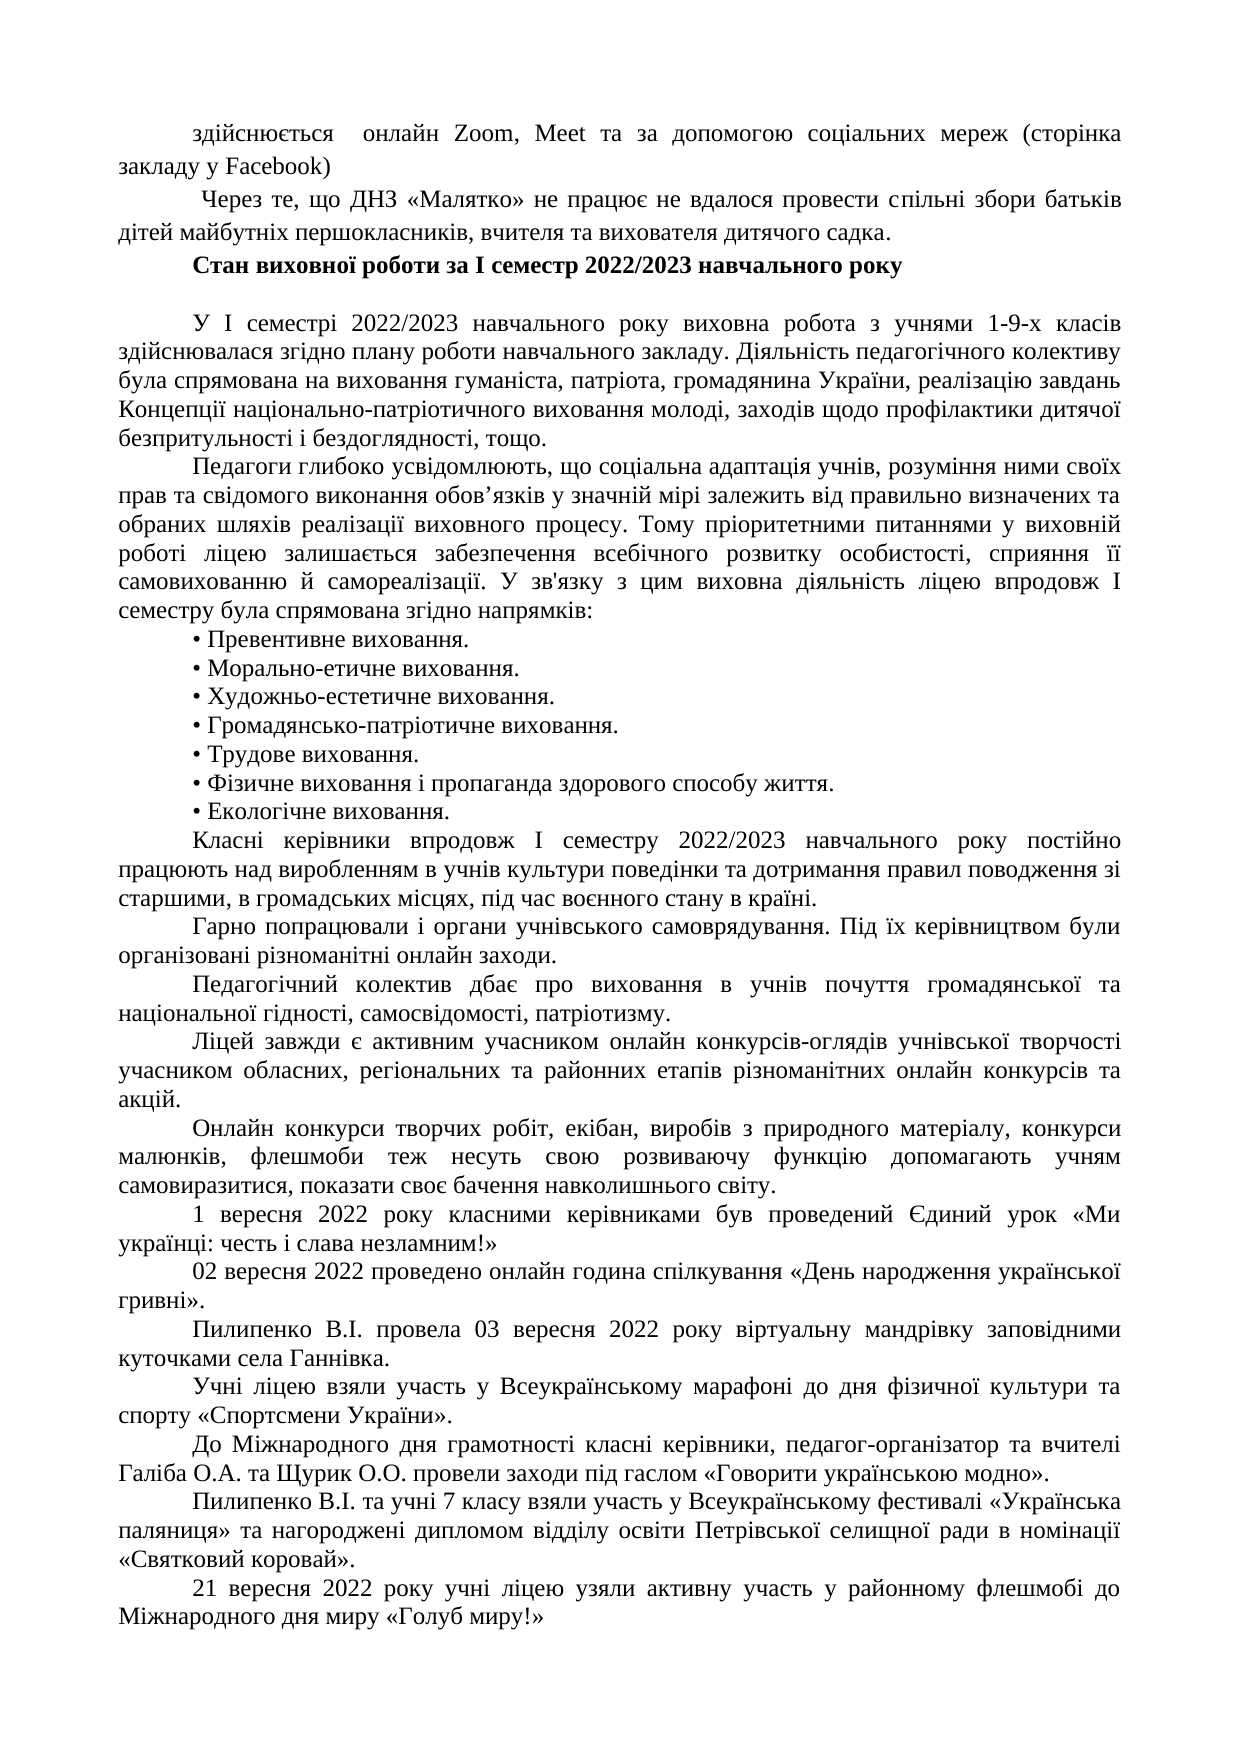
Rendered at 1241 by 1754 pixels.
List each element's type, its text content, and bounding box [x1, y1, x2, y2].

text Пилипенко В.І. та учні 7 класу взяли участь у Всеукраїнському фестивалі «Українська паляниця» та нагороджені дипломом відділу освіти Петрівської селищної ради в номінації «Святковий коровай». [118, 1486, 1122, 1573]
text • Художньо-естетичне виховання. [118, 681, 1122, 710]
text Класні керівники впродовж І семестру 2022/2023 навчального року постійно працюють над виробленням в учнів культури поведінки та дотримання правил поводження зі старшими, в громадських місцях, під час воєнного стану в країні. [118, 825, 1122, 911]
text • Екологічне виховання. [118, 796, 1122, 825]
text • Громадянсько-патріотичне виховання. [118, 710, 1122, 739]
text здійснюється онлайн Zoom, Meet та за допомогою соціальних мереж (сторінка закладу у Facebook) [118, 118, 1122, 180]
text 1 вересня 2022 року класними керівниками був проведений Єдиний урок «Ми українці: честь і слава незламним!» [118, 1199, 1122, 1256]
text Стан виховної роботи за І семестр 2022/2023 навчального року [118, 250, 1122, 279]
text Пилипенко В.І. провела 03 вересня 2022 року віртуальну мандрівку заповідними куточками села Ганнівка. [118, 1314, 1122, 1371]
text У І семестрі 2022/2023 навчального року виховна робота з учнями 1-9-х класів здійснювалася згідно плану роботи навчального закладу. Діяльність педагогічного колективу була спрямована на виховання гуманіста, патріота, громадянина України, реалізацію завдань Концепції національно-патріотичного виховання молоді, заходів щодо профілактики дитячої безпритульності і бездоглядності, тощо. [118, 308, 1122, 451]
text Через те, що ДНЗ «Малятко» не працює не вдалося провести спільні збори батьків дітей майбутніх першокласників, вчителя та вихователя дитячого садка. [118, 184, 1122, 246]
text До Міжнародного дня грамотності класні керівники, педагог-організатор та вчителі Галіба О.А. та Щурик О.О. провели заходи під гаслом «Говорити українською модно». [118, 1429, 1122, 1486]
text Педагоги глибоко усвідомлюють, що соціальна адаптація учнів, розуміння ними своїх прав та свідомого виконання обов’язків у значній мірі залежить від правильно визначених та обраних шляхів реалізації виховного процесу. Тому пріоритетними питаннями у виховній роботі ліцею залишається забезпечення всебічного розвитку особистості, сприяння її самовихованню й самореалізації. У зв'язку з цим виховна діяльність ліцею впродовж І семестру була спрямована згідно напрямків: [118, 451, 1122, 624]
text • Фізичне виховання і пропаганда здорового способу життя. [118, 768, 1122, 796]
text Педагогічний колектив дбає про виховання в учнів почуття громадянської та національної гідності, самосвідомості, патріотизму. [118, 969, 1122, 1026]
text 02 вересня 2022 проведено онлайн година спілкування «День народження української гривні». [118, 1256, 1122, 1314]
text Учні ліцею взяли участь у Всеукраїнському марафоні до дня фізичної культури та спорту «Спортсмени України». [118, 1371, 1122, 1429]
text Ліцей завжди є активним учасником онлайн конкурсів-оглядів учнівської творчості учасником обласних, регіональних та районних етапів різноманітних онлайн конкурсів та акцій. [118, 1026, 1122, 1113]
text Гарно попрацювали і органи учнівського самоврядування. Під їх керівництвом були організовані різноманітні онлайн заходи. [118, 911, 1122, 969]
text Онлайн конкурси творчих робіт, екібан, виробів з природного матеріалу, конкурси малюнків, флешмоби теж несуть свою розвиваючу функцію допомагають учням самовиразитися, показати своє бачення навколишнього світу. [118, 1113, 1122, 1199]
text • Трудове виховання. [118, 739, 1122, 768]
text • Превентивне виховання. [118, 624, 1122, 653]
text • Морально-етичне виховання. [118, 653, 1122, 681]
text 21 вересня 2022 року учні ліцею узяли активну участь у районному флешмобі до Міжнародного дня миру «Голуб миру!» [118, 1573, 1122, 1630]
